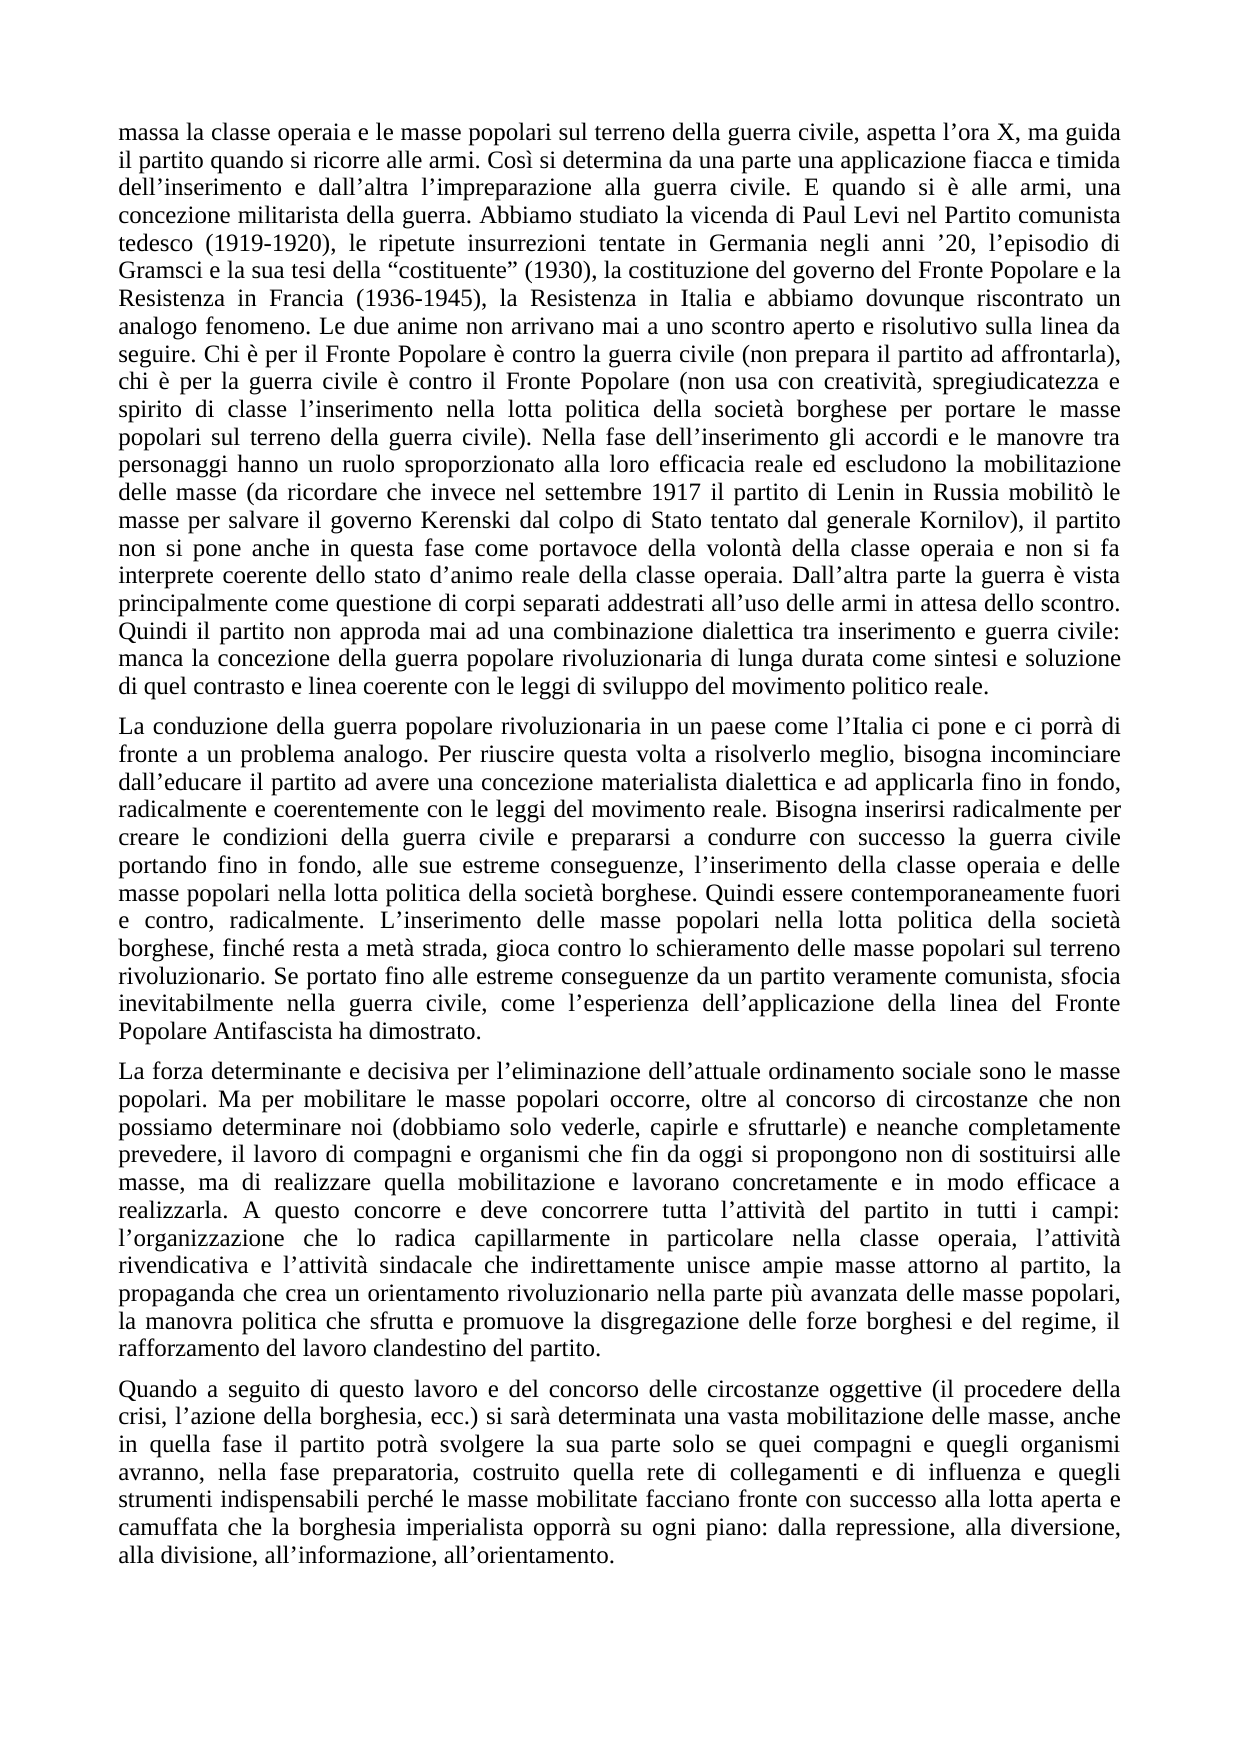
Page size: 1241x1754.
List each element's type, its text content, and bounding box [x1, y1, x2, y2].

text massa la classe operaia e le masse popolari sul terreno della guerra civile, aspetta l’ora X, ma guida il partito quando si ricorre alle armi. Così si determina da una parte una applicazione fiacca e timida dell’inserimento e dall’altra l’impreparazione alla guerra civile. E quando si è alle armi, una concezione militarista della guerra. Abbiamo studiato la vicenda di Paul Levi nel Partito comunista tedesco (1919-1920), le ripetute insurrezioni tentate in Germania negli anni ’20, l’episodio di Gramsci e la sua tesi della “costituente” (1930), la costituzione del governo del Fronte Popolare e la Resistenza in Francia (1936-1945), la Resistenza in Italia e abbiamo dovunque riscontrato un analogo fenomeno. Le due anime non arrivano mai a uno scontro aperto e risolutivo sulla linea da seguire. Chi è per il Fronte Popolare è contro la guerra civile (non prepara il partito ad affrontarla), chi è per la guerra civile è contro il Fronte Popolare (non usa con creatività, spregiudicatezza e spirito di classe l’inserimento nella lotta politica della società borghese per portare le masse popolari sul terreno della guerra civile). Nella fase dell’inserimento gli accordi e le manovre tra personaggi hanno un ruolo sproporzionato alla loro efficacia reale ed escludono la mobilitazione delle masse (da ricordare che invece nel settembre 1917 il partito di Lenin in Russia mobilitò le masse per salvare il governo Kerenski dal colpo di Stato tentato dal generale Kornilov), il partito non si pone anche in questa fase come portavoce della volontà della classe operaia e non si fa interprete coerente dello stato d’animo reale della classe operaia. Dall’altra parte la guerra è vista principalmente come questione di corpi separati addestrati all’uso delle armi in attesa dello scontro. Quindi il partito non approda mai ad una combinazione dialettica tra inserimento e guerra civile: manca la concezione della guerra popolare rivoluzionaria di lunga durata come sintesi e soluzione di quel contrasto e linea coerente con le leggi di sviluppo del movimento politico reale. [118, 118, 1122, 700]
text La forza determinante e decisiva per l’eliminazione dell’attuale ordinamento sociale sono le masse popolari. Ma per mobilitare le masse popolari occorre, oltre al concorso di circostanze che non possiamo determinare noi (dobbiamo solo vederle, capirle e sfruttarle) e neanche completamente prevedere, il lavoro di compagni e organismi che fin da oggi si propongono non di sostituirsi alle masse, ma di realizzare quella mobilitazione e lavorano concretamente e in modo efficace a realizzarla. A questo concorre e deve concorrere tutta l’attività del partito in tutti i campi: l’organizzazione che lo radica capillarmente in particolare nella classe operaia, l’attività rivendicativa e l’attività sindacale che indirettamente unisce ampie masse attorno al partito, la propaganda che crea un orientamento rivoluzionario nella parte più avanzata delle masse popolari, la manovra politica che sfrutta e promuove la disgregazione delle forze borghesi e del regime, il rafforzamento del lavoro clandestino del partito. [118, 1057, 1122, 1362]
text La conduzione della guerra popolare rivoluzionaria in un paese come l’Italia ci pone e ci porrà di fronte a un problema analogo. Per riuscire questa volta a risolverlo meglio, bisogna incominciare dall’educare il partito ad avere una concezione materialista dialettica e ad applicarla fino in fondo, radicalmente e coerentemente con le leggi del movimento reale. Bisogna inserirsi radicalmente per creare le condizioni della guerra civile e prepararsi a condurre con successo la guerra civile portando fino in fondo, alle sue estreme conseguenze, l’inserimento della classe operaia e delle masse popolari nella lotta politica della società borghese. Quindi essere contemporaneamente fuori e contro, radicalmente. L’inserimento delle masse popolari nella lotta politica della società borghese, finché resta a metà strada, gioca contro lo schieramento delle masse popolari sul terreno rivoluzionario. Se portato fino alle estreme conseguenze da un partito veramente comunista, sfocia inevitabilmente nella guerra civile, come l’esperienza dell’applicazione della linea del Fronte Popolare Antifascista ha dimostrato. [118, 712, 1122, 1045]
text Quando a seguito di questo lavoro e del concorso delle circostanze oggettive (il procedere della crisi, l’azione della borghesia, ecc.) si sarà determinata una vasta mobilitazione delle masse, anche in quella fase il partito potrà svolgere la sua parte solo se quei compagni e quegli organismi avranno, nella fase preparatoria, costruito quella rete di collegamenti e di influenza e quegli strumenti indispensabili perché le masse mobilitate facciano fronte con successo alla lotta aperta e camuffata che la borghesia imperialista opporrà su ogni piano: dalla repressione, alla diversione, alla divisione, all’informazione, all’orientamento. [118, 1375, 1122, 1569]
